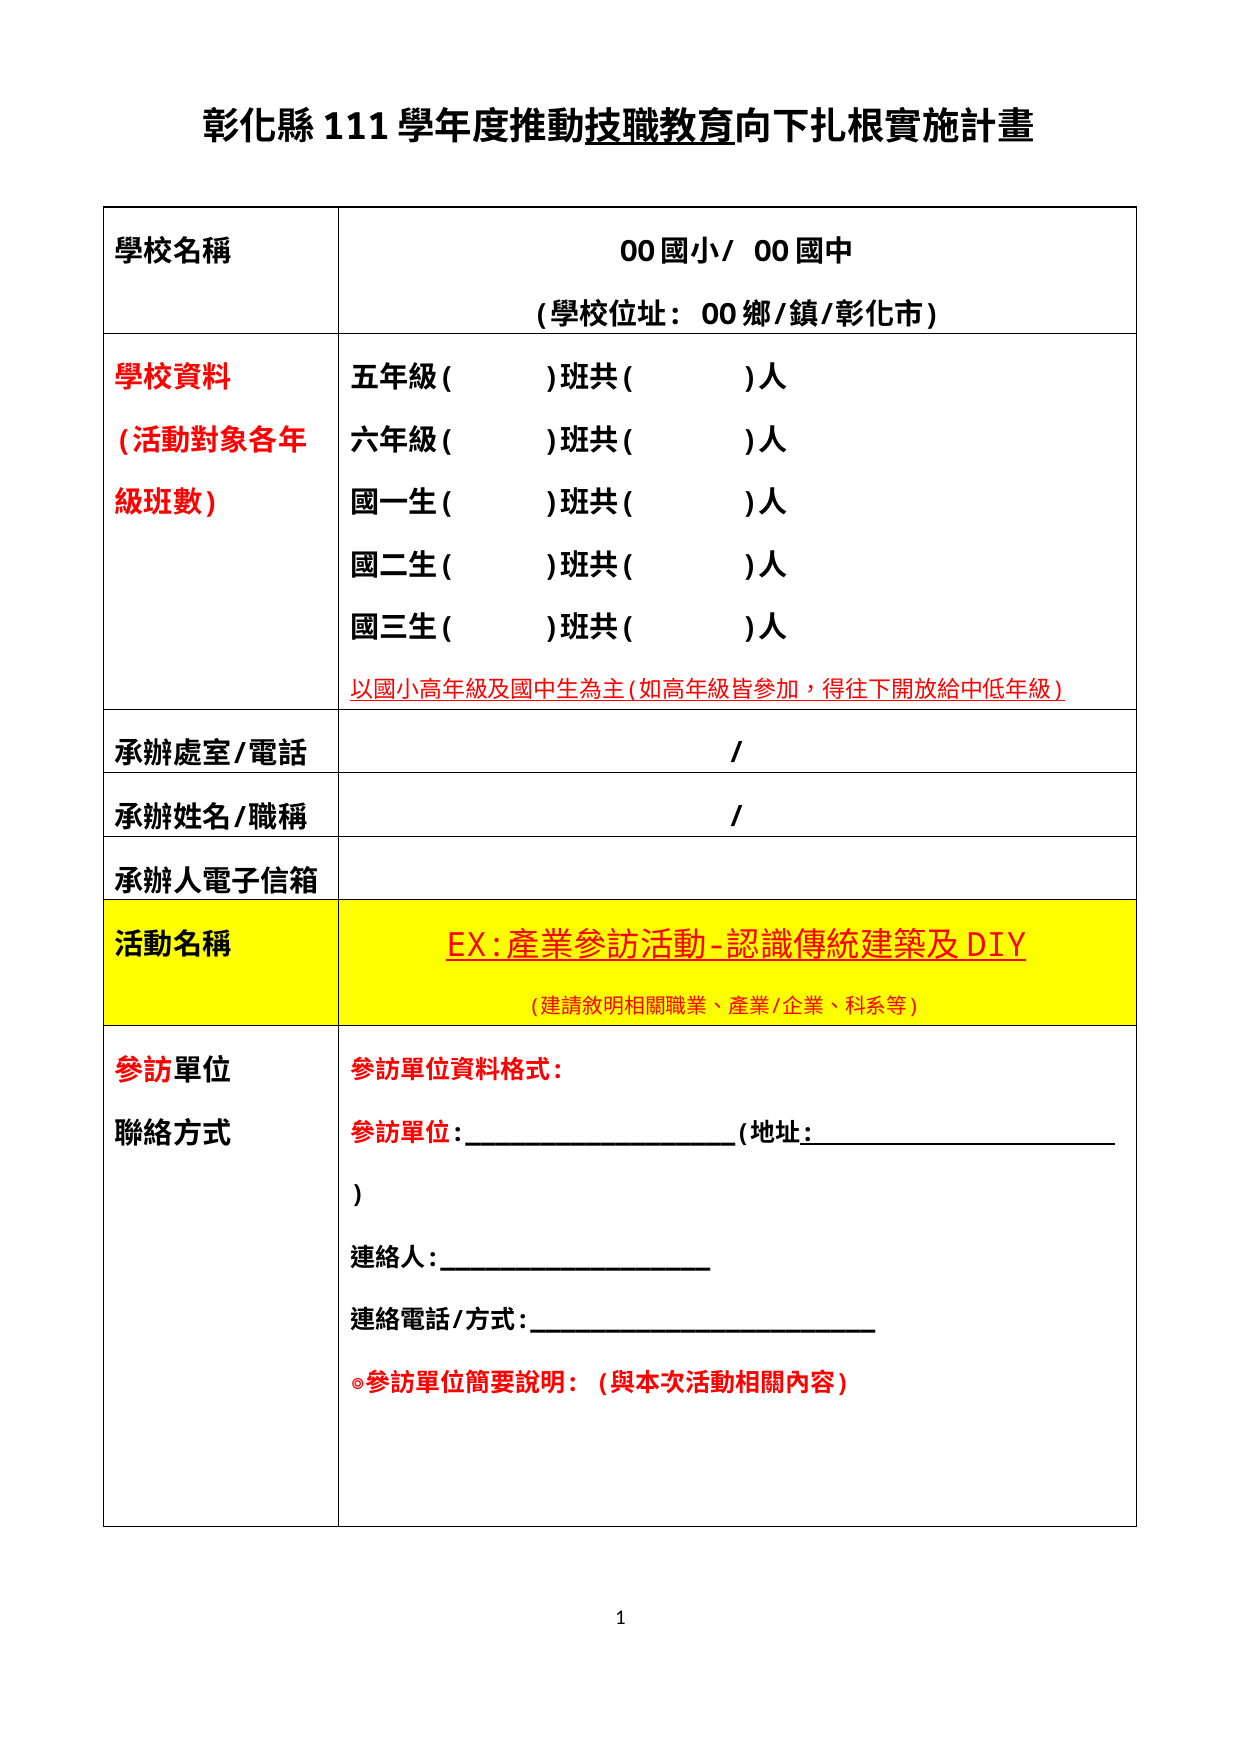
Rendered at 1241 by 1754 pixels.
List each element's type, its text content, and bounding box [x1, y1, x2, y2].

table_cell 學校資料 (活動對象各年級班數) [104, 334, 338, 708]
table_cell / [339, 773, 1136, 836]
table_cell 承辦人電子信箱 [104, 837, 338, 899]
table_cell 五年級( )班共( )人 六年級( )班共( )人 國一生( )班共( )人 國二生( )班共( )人 國三生( )班共( )人 以國小高年級及國中生為主(如高年級皆參加，得往下開放給中低年級) [339, 334, 1136, 708]
table_cell 承辦處室/電話 [104, 710, 338, 772]
table_cell / [339, 710, 1136, 772]
table_header 學校名稱 [104, 208, 338, 332]
table_cell 參訪單位 聯絡方式 [104, 1026, 338, 1526]
table_cell [339, 837, 1136, 899]
table_cell 活動名稱 [104, 900, 338, 1025]
table_cell 承辦姓名/職稱 [104, 773, 338, 836]
table_cell 參訪單位資料格式: 參訪單位:__________________(地址: ) 連絡人:__________________ 連絡電話/方式:_______________________ ◎參訪單位簡要說明: (與本次活動相關內容) [339, 1026, 1136, 1526]
text 彰化縣111學年度推動技職教育向下扎根實施計畫 [150, 81, 1087, 144]
table_cell EX:產業參訪活動-認識傳統建築及DIY (建請敘明相關職業、產業/企業、科系等) [339, 900, 1136, 1025]
table_header OO國小/ OO國中 (學校位址: OO鄉/鎮/彰化市) [339, 208, 1136, 332]
